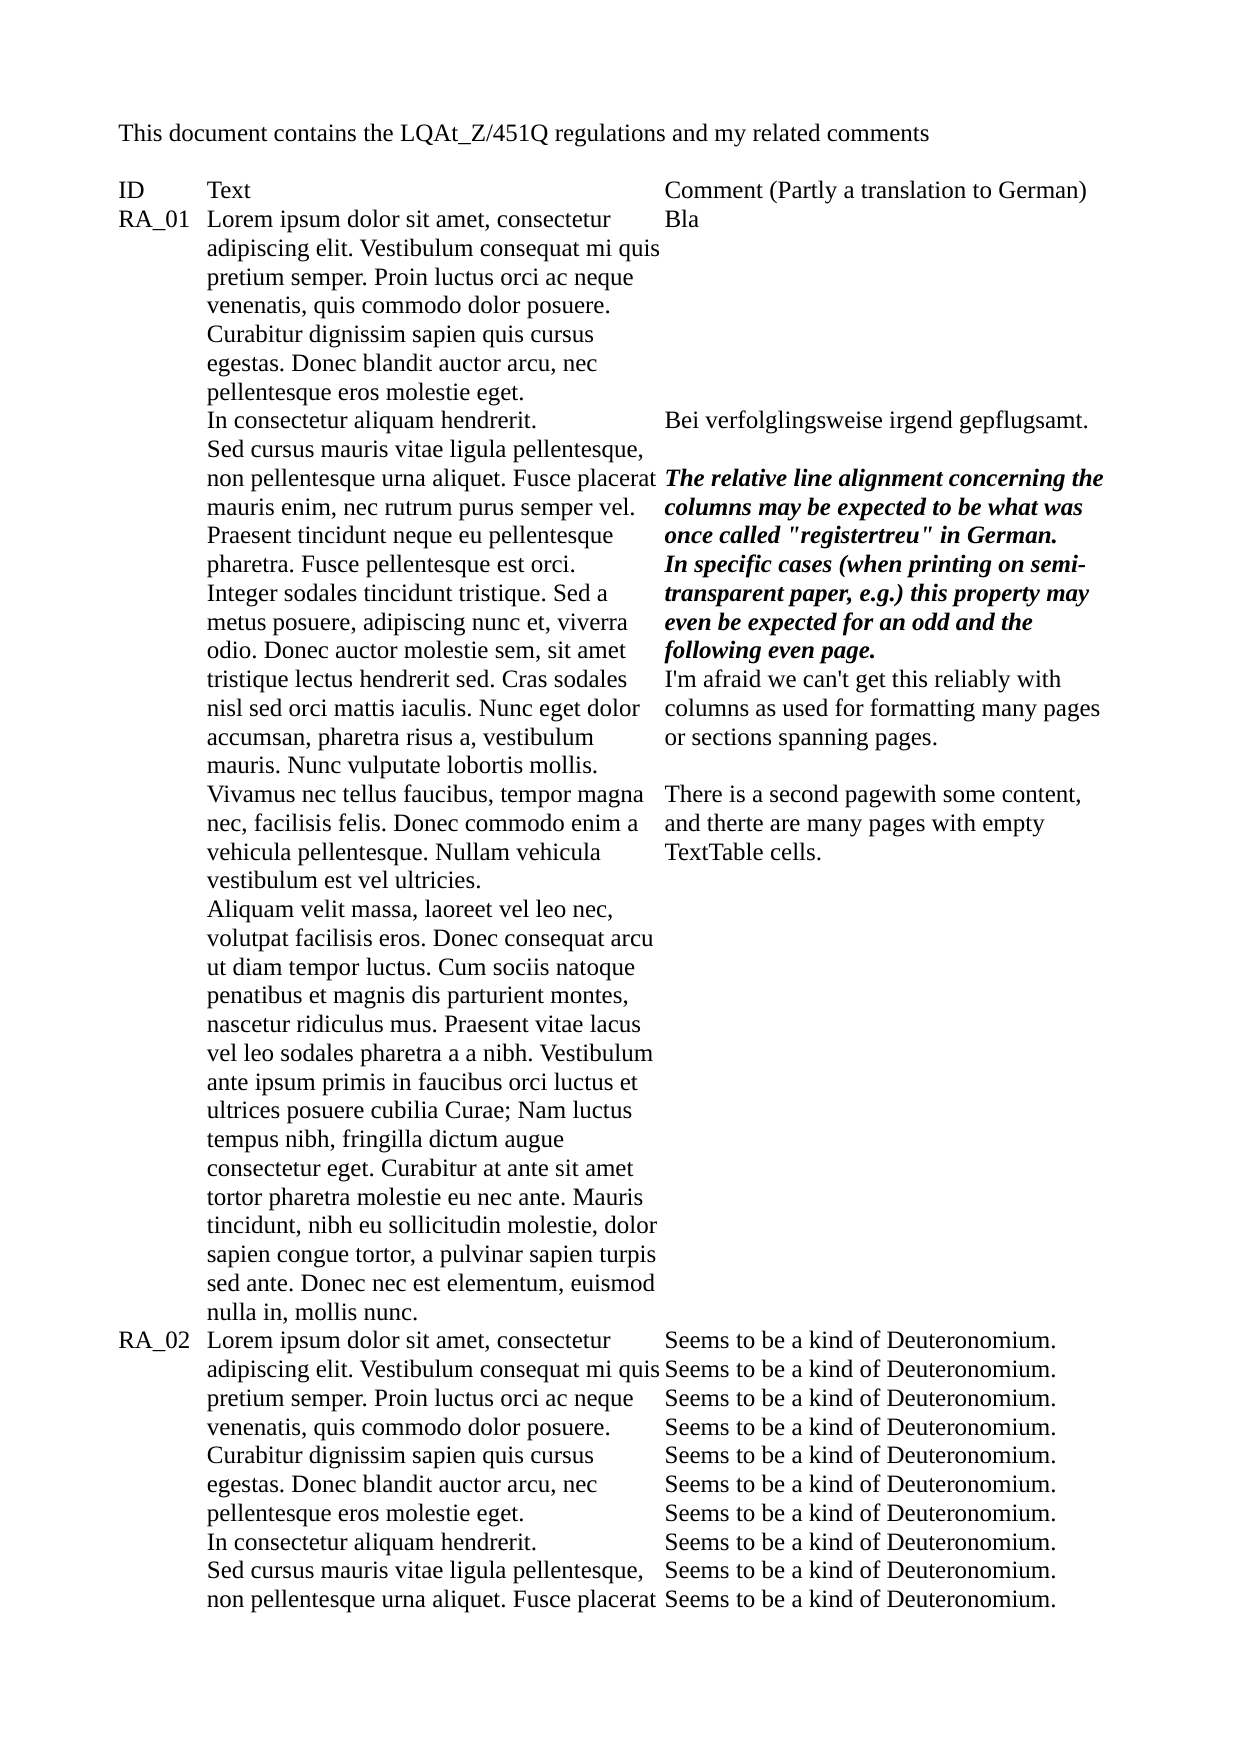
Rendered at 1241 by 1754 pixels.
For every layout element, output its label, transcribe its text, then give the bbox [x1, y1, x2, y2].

table_cell RA_01 [118, 204, 207, 1326]
table_cell Bla Bei verfolglingsweise irgend gepflugsamt. The relative line alignment concerning the columns may be expected to be what was once called "registertreu" in German. In specific cases (when printing on semi-transparent paper, e.g.) this property may even be expected for an odd and the following even page. I'm afraid we can't get this reliably with columns as used for formatting many pages or sections spanning pages. There is a second pagewith some content, and therte are many pages with empty TextTable cells. [664, 204, 1122, 1326]
table_header Comment (Partly a translation to German) [664, 176, 1122, 204]
table_cell Lorem ipsum dolor sit amet, consectetur adipiscing elit. Vestibulum consequat mi quis pretium semper. Proin luctus orci ac neque venenatis, quis commodo dolor posuere. Curabitur dignissim sapien quis cursus egestas. Donec blandit auctor arcu, nec pellentesque eros molestie eget. In consectetur aliquam hendrerit. Sed cursus mauris vitae ligula pellentesque, non pellentesque urna aliquet. Fusce placerat [207, 1326, 664, 1613]
table_cell RA_02 [118, 1326, 207, 1613]
table_cell Seems to be a kind of Deuteronomium. Seems to be a kind of Deuteronomium. Seems to be a kind of Deuteronomium. Seems to be a kind of Deuteronomium. Seems to be a kind of Deuteronomium. Seems to be a kind of Deuteronomium. Seems to be a kind of Deuteronomium. Seems to be a kind of Deuteronomium. Seems to be a kind of Deuteronomium. Seems to be a kind of Deuteronomium. [664, 1326, 1122, 1613]
table_header ID [118, 176, 207, 204]
text This document contains the LQAt_Z/451Q regulations and my related comments [118, 118, 1122, 147]
table_header Text [207, 176, 664, 204]
table_cell Lorem ipsum dolor sit amet, consectetur adipiscing elit. Vestibulum consequat mi quis pretium semper. Proin luctus orci ac neque venenatis, quis commodo dolor posuere. Curabitur dignissim sapien quis cursus egestas. Donec blandit auctor arcu, nec pellentesque eros molestie eget. In consectetur aliquam hendrerit. Sed cursus mauris vitae ligula pellentesque, non pellentesque urna aliquet. Fusce placerat mauris enim, nec rutrum purus semper vel. Praesent tincidunt neque eu pellentesque pharetra. Fusce pellentesque est orci. Integer sodales tincidunt tristique. Sed a metus posuere, adipiscing nunc et, viverra odio. Donec auctor molestie sem, sit amet tristique lectus hendrerit sed. Cras sodales nisl sed orci mattis iaculis. Nunc eget dolor accumsan, pharetra risus a, vestibulum mauris. Nunc vulputate lobortis mollis. Vivamus nec tellus faucibus, tempor magna nec, facilisis felis. Donec commodo enim a vehicula pellentesque. Nullam vehicula vestibulum est vel ultricies. Aliquam velit massa, laoreet vel leo nec, volutpat facilisis eros. Donec consequat arcu ut diam tempor luctus. Cum sociis natoque penatibus et magnis dis parturient montes, nascetur ridiculus mus. Praesent vitae lacus vel leo sodales pharetra a a nibh. Vestibulum ante ipsum primis in faucibus orci luctus et ultrices posuere cubilia Curae; Nam luctus tempus nibh, fringilla dictum augue consectetur eget. Curabitur at ante sit amet tortor pharetra molestie eu nec ante. Mauris tincidunt, nibh eu sollicitudin molestie, dolor sapien congue tortor, a pulvinar sapien turpis sed ante. Donec nec est elementum, euismod nulla in, mollis nunc. [207, 204, 664, 1326]
